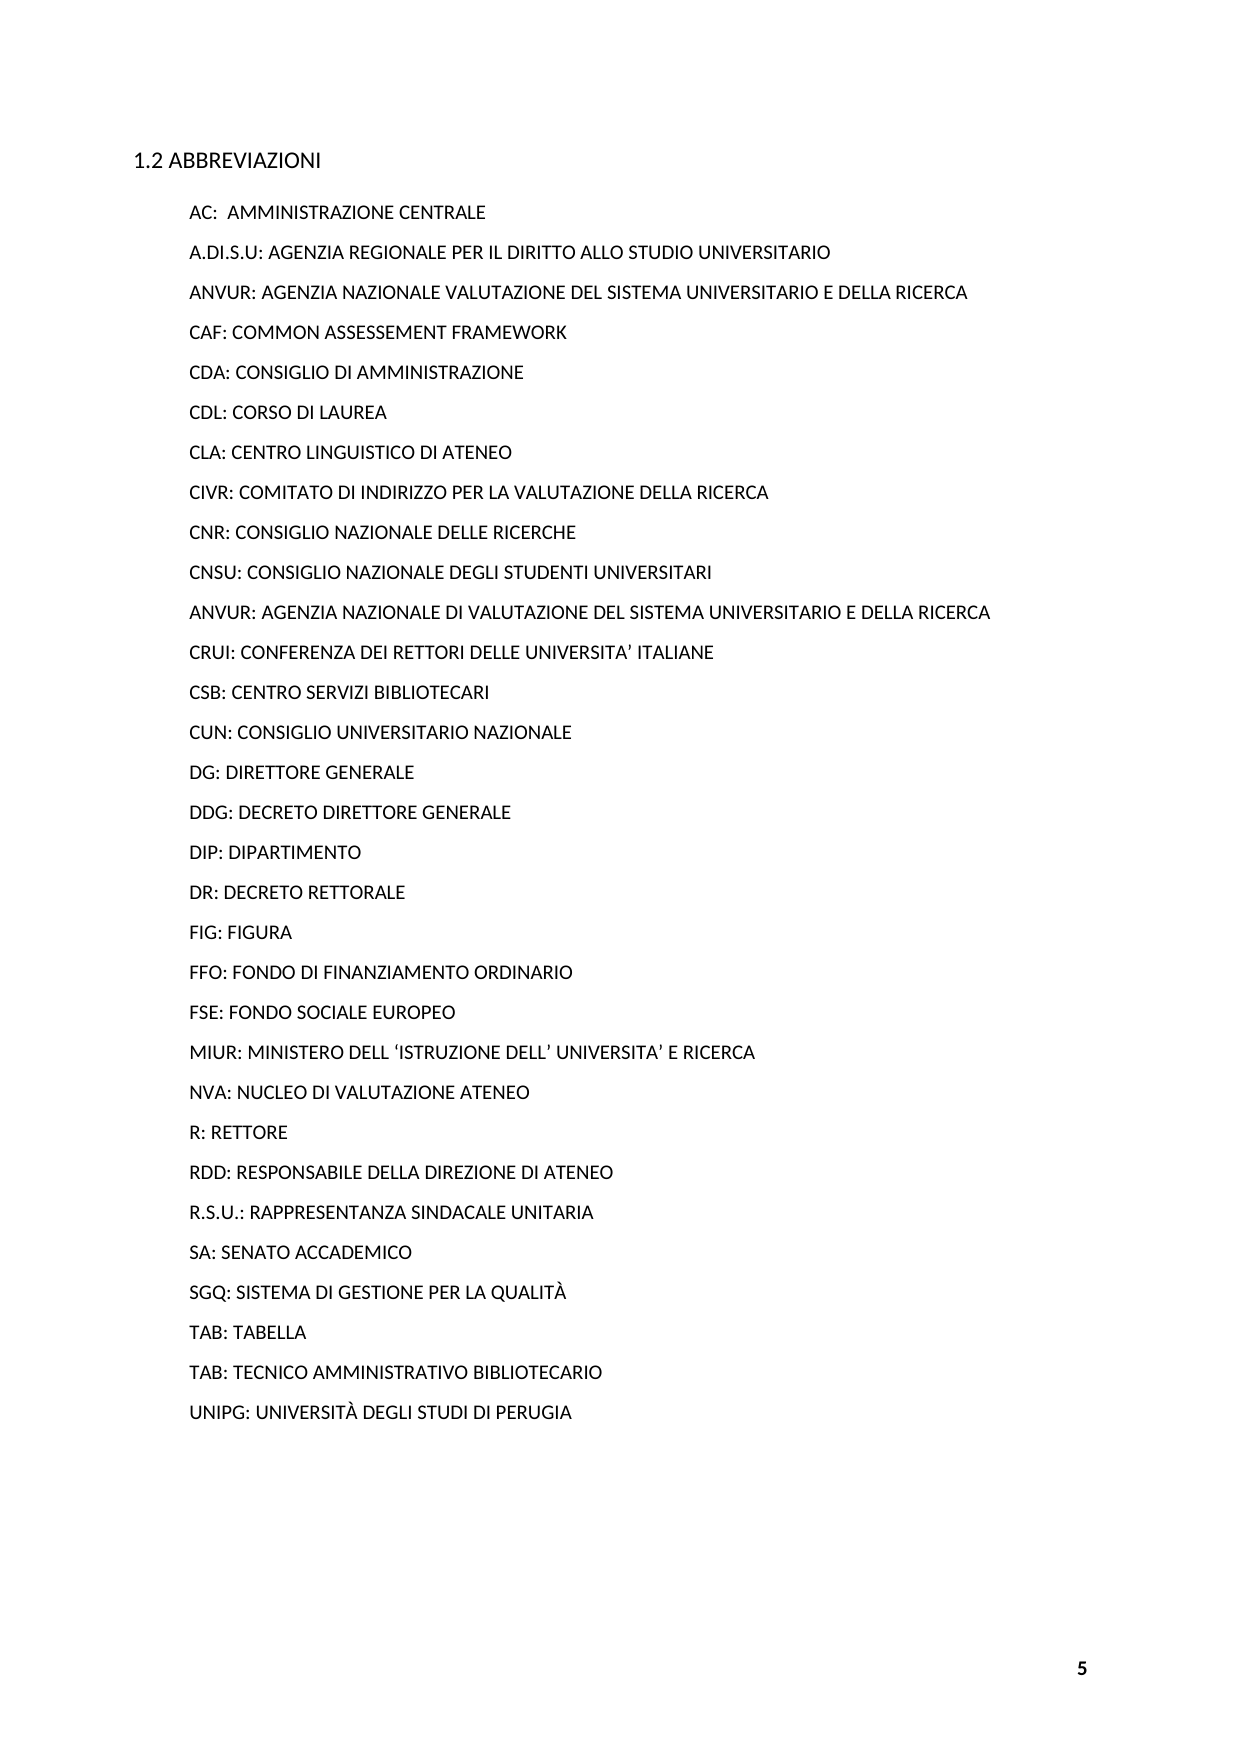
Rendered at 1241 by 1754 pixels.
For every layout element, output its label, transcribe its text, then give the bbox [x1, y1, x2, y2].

text CdA: CONSIGLIO DI AMMINISTRAZIONE [133, 359, 1087, 385]
text FFO: FONDO DI FINANZIAMENTO ORDINARIO [133, 959, 1087, 985]
text CSB: CENTRO SERVIZI BIBLIOTECARI [133, 679, 1087, 705]
text UNIPG: UNIVERSITÀ DEGLI STUDI DI PERUGIA [189, 1399, 1087, 1425]
text CIVR: COMITATO DI INDIRIZZO PER LA VALUTAZIONE DELLA RICERCA [133, 479, 1087, 505]
text R.S.U.: RAPPRESENTANZA SINDACALE UNITARIA [189, 1199, 1087, 1225]
text CNSU: CONSIGLIO NAZIONALE DEGLI STUDENTI UNIVERSITARI [133, 559, 1087, 585]
text CRUI: CONFERENZA DEI RETTORI DELLE UNIVERSITA’ ITALIANE [133, 639, 1087, 665]
text DR: DECRETO RETTORALE [133, 879, 1087, 905]
text CLA: CENTRO LINGUISTICO DI ATENEO [133, 439, 1087, 465]
text Dip: DIPARTIMENTO [133, 839, 1087, 865]
text MIUR: MINISTERO DELL ‘ISTRUZIONE DELL’ UNIVERSITA’ E RICERCA [189, 1039, 1087, 1065]
text SGQ: SISTEMA DI GESTIONE PER LA QUALITÀ [189, 1279, 1087, 1305]
text Tab: TABELLA [189, 1319, 1087, 1345]
text anvur: AGENZIA NAZIONALE DI VALUTAZIONE DEL SISTEMA UNIVERSITARIO E DELLA RICERCA [189, 599, 1087, 625]
text CNR: CONSIGLIO NAZIONALE DELLE RICERCHE [133, 519, 1087, 545]
text FSE: FONDO SOCIALE EUROPEO [133, 999, 1087, 1025]
text CdL: CORSO DI LAUREA [133, 399, 1087, 425]
text CAF: COMMON ASSESSEMENT FRAMEWORK [189, 319, 1087, 345]
text NVA: NUCLEO DI VALUTAZIONE ATENEO [189, 1079, 1087, 1105]
text CUN: CONSIGLIO UNIVERSITARIO NAZIONALE [133, 719, 1087, 745]
text RDD: RESPONSABILE DELLA DIREZIONE DI ATENEO [189, 1159, 1087, 1185]
text 1.2 ABBREVIAZIONI [133, 145, 1063, 174]
text SA: SENATO ACCADEMICO [189, 1239, 1087, 1265]
text Dg: DIRETTORE gENERALE [133, 759, 1087, 785]
text ANVUR: AGENZIA NAZIONALE VALUTAZIONE DEL SISTEMA UNIVERSITARIO E DELLA RICERCA [189, 279, 1087, 305]
text TAB: TECNICO AMMINISTRATIVO BIBLIOTECARIO [189, 1359, 1087, 1385]
text Fig: FIGURA [133, 919, 1087, 945]
text A.Di.S.U: AGENZIA REGIONALE PER IL DIRITTO ALLO STUDIO UNIVERSITARIO [189, 239, 1087, 265]
text R: RETTORE [189, 1119, 1087, 1145]
text DDg: DECRETO DIRETTORE GENERALE [133, 799, 1087, 825]
text AC: AMMINISTRAZIONE CENTRALE [189, 199, 1087, 225]
